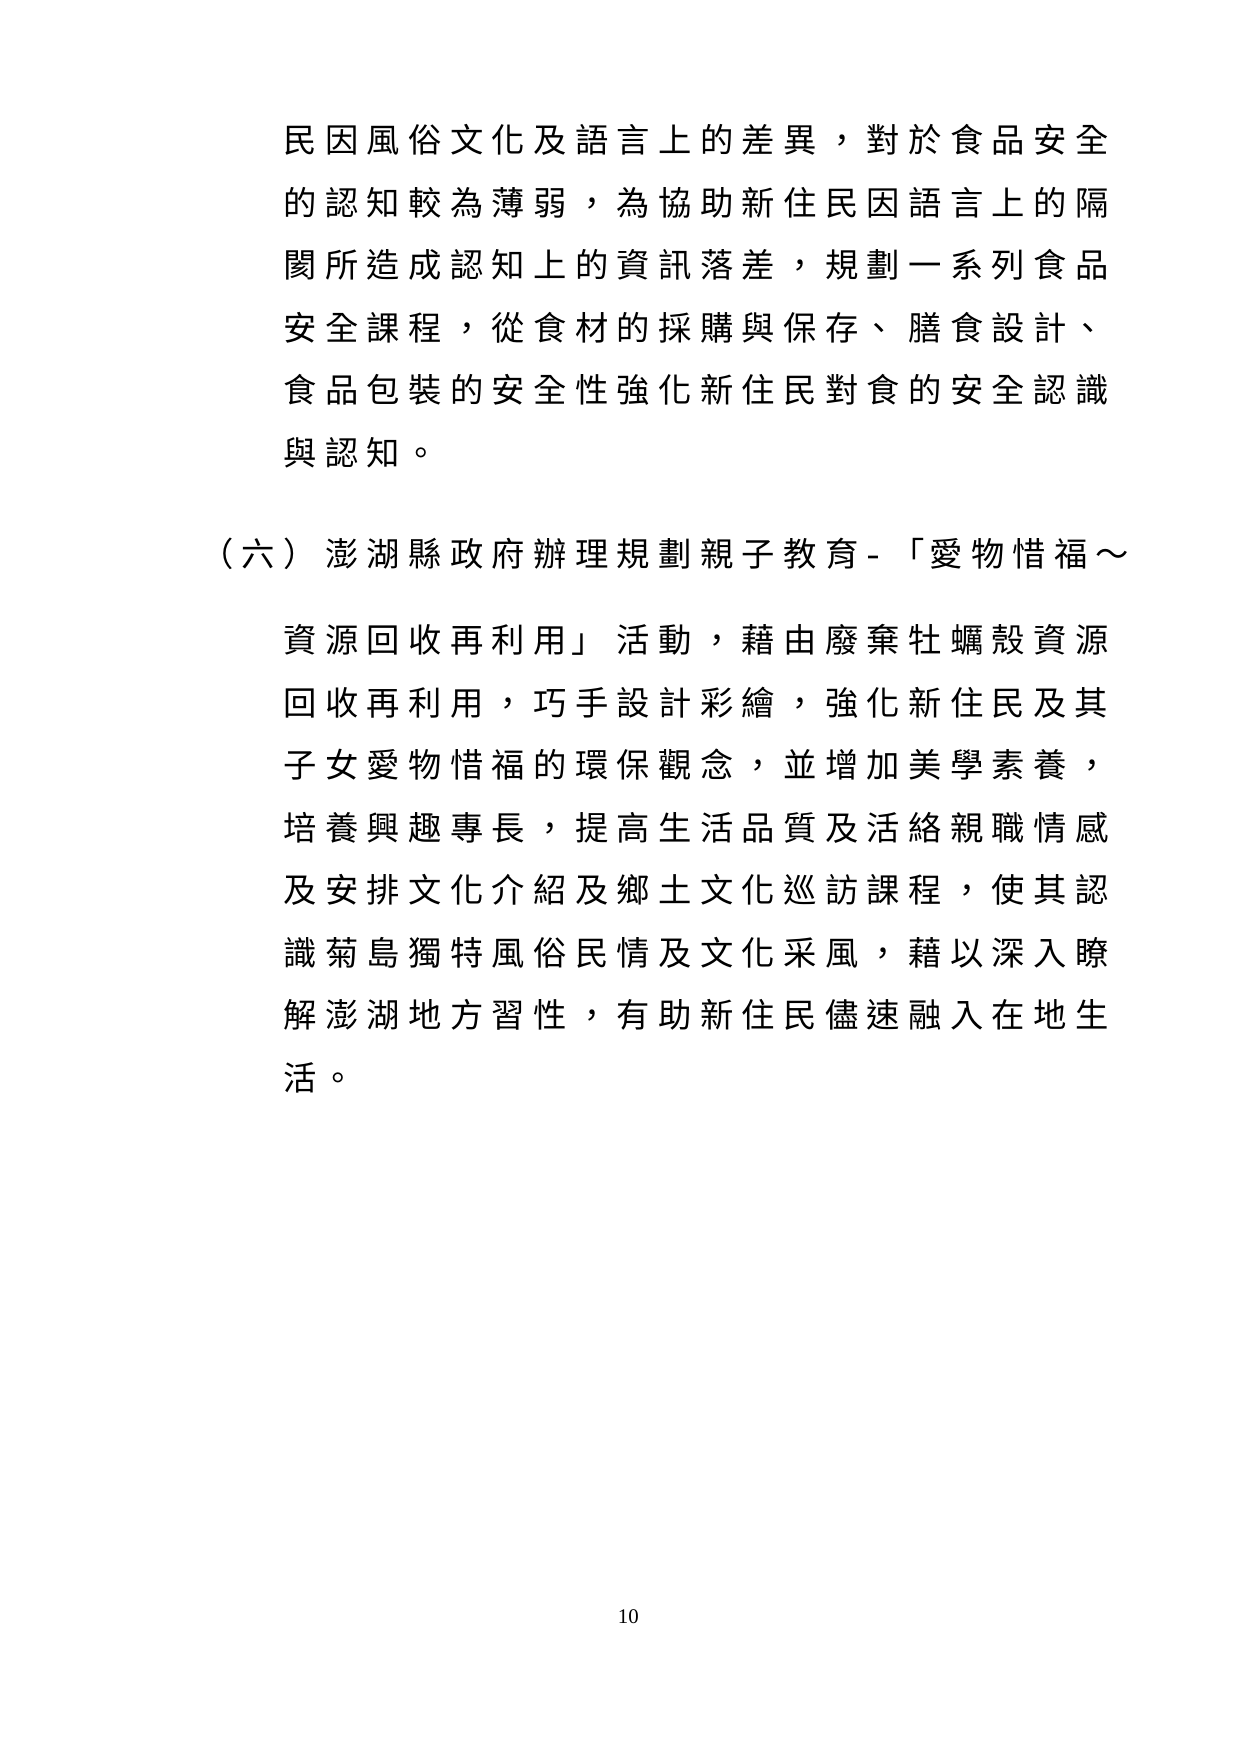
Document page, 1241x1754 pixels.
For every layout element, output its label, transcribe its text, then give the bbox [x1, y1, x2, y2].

text 民因風俗文化及語言上的差異，對於食品安全的認知較為薄弱，為協助新住民因語言上的隔閡所造成認知上的資訊落差，規劃一系列食品安全課程，從食材的採購與保存、膳食設計、食品包裝的安全性強化新住民對食的安全認識與認知。 [112, 96, 1144, 471]
text （六）澎湖縣政府辦理規劃親子教育-「愛物惜福～資源回收再利用」活動，藉由廢棄牡蠣殼資源回收再利用，巧手設計彩繪，強化新住民及其子女愛物惜福的環保觀念，並增加美學素養，培養興趣專長，提高生活品質及活絡親職情感及安排文化介紹及鄉土文化巡訪課程，使其認識菊島獨特風俗民情及文化采風，藉以深入瞭解澎湖地方習性，有助新住民儘速融入在地生活。 [112, 471, 1144, 1096]
